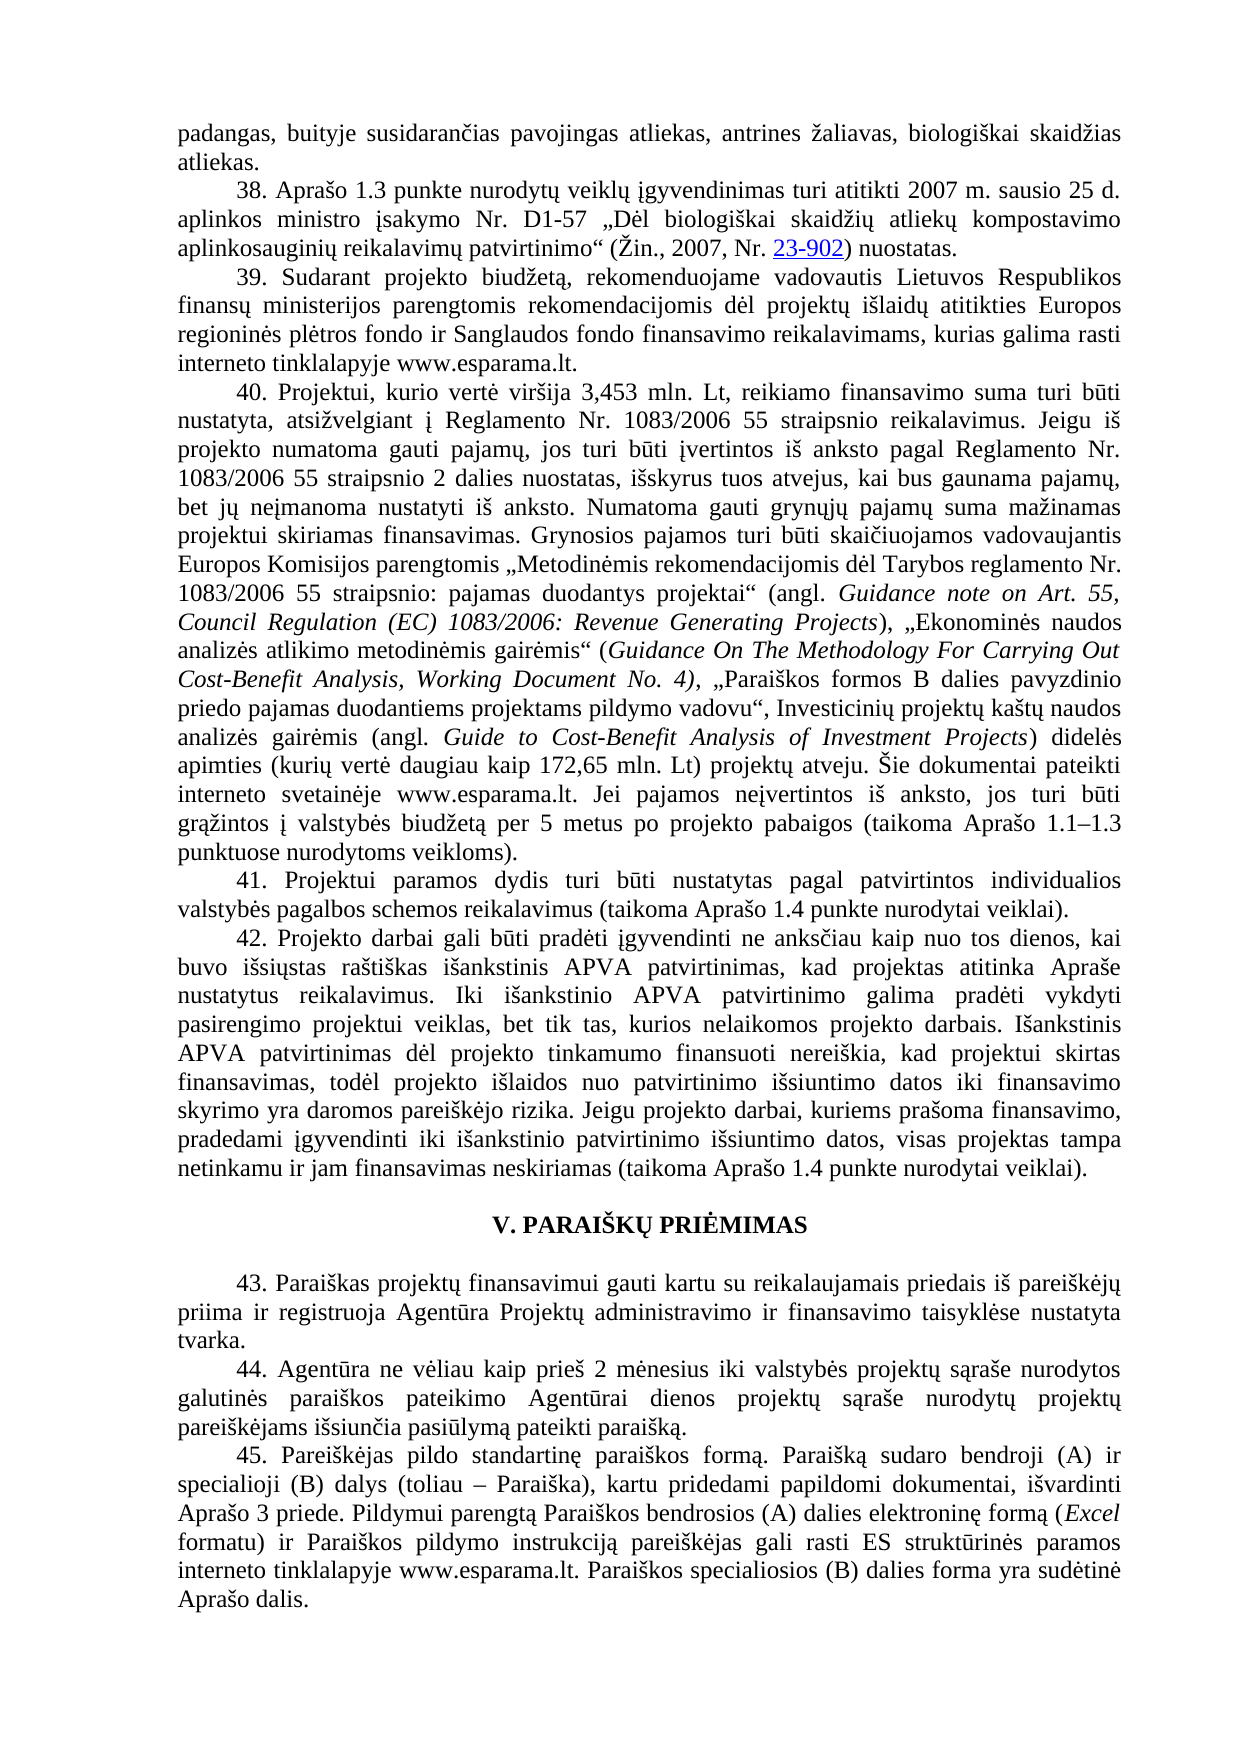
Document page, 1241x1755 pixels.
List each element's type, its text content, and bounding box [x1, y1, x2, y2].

text 43. Paraiškas projektų finansavimui gauti kartu su reikalaujamais priedais iš pareiškėjų priima ir registruoja Agentūra Projektų administravimo ir finansavimo taisyklėse nustatyta tvarka. [177, 1268, 1122, 1354]
text 44. Agentūra ne vėliau kaip prieš 2 mėnesius iki valstybės projektų sąraše nurodytos galutinės paraiškos pateikimo Agentūrai dienos projektų sąraše nurodytų projektų pareiškėjams išsiunčia pasiūlymą pateikti paraišką. [177, 1354, 1122, 1441]
text 38. Aprašo 1.3 punkte nurodytų veiklų įgyvendinimas turi atitikti 2007 m. sausio 25 d. aplinkos ministro įsakymo Nr. D1-57 „Dėl biologiškai skaidžių atliekų kompostavimo aplinkosauginių reikalavimų patvirtinimo“ (Žin., 2007, Nr. 23-902) nuostatas. [177, 176, 1122, 262]
text 42. Projekto darbai gali būti pradėti įgyvendinti ne anksčiau kaip nuo tos dienos, kai buvo išsiųstas raštiškas išankstinis APVA patvirtinimas, kad projektas atitinka Apraše nustatytus reikalavimus. Iki išankstinio APVA patvirtinimo galima pradėti vykdyti pasirengimo projektui veiklas, bet tik tas, kurios nelaikomos projekto darbais. Išankstinis APVA patvirtinimas dėl projekto tinkamumo finansuoti nereiškia, kad projektui skirtas finansavimas, todėl projekto išlaidos nuo patvirtinimo išsiuntimo datos iki finansavimo skyrimo yra daromos pareiškėjo rizika. Jeigu projekto darbai, kuriems prašoma finansavimo, pradedami įgyvendinti iki išankstinio patvirtinimo išsiuntimo datos, visas projektas tampa netinkamu ir jam finansavimas neskiriamas (taikoma Aprašo 1.4 punkte nurodytai veiklai). [177, 923, 1122, 1182]
text padangas, buityje susidarančias pavojingas atliekas, antrines žaliavas, biologiškai skaidžias atliekas. [177, 118, 1122, 176]
text 39. Sudarant projekto biudžetą, rekomenduojame vadovautis Lietuvos Respublikos finansų ministerijos parengtomis rekomendacijomis dėl projektų išlaidų atitikties Europos regioninės plėtros fondo ir Sanglaudos fondo finansavimo reikalavimams, kurias galima rasti interneto tinklalapyje www.esparama.lt. [177, 262, 1122, 377]
text 40. Projektui, kurio vertė viršija 3,453 mln. Lt, reikiamo finansavimo suma turi būti nustatyta, atsižvelgiant į Reglamento Nr. 1083/2006 55 straipsnio reikalavimus. Jeigu iš projekto numatoma gauti pajamų, jos turi būti įvertintos iš anksto pagal Reglamento Nr. 1083/2006 55 straipsnio 2 dalies nuostatas, išskyrus tuos atvejus, kai bus gaunama pajamų, bet jų neįmanoma nustatyti iš anksto. Numatoma gauti grynųjų pajamų suma mažinamas projektui skiriamas finansavimas. Grynosios pajamos turi būti skaičiuojamos vadovaujantis Europos Komisijos parengtomis „Metodinėmis rekomendacijomis dėl Tarybos reglamento Nr. 1083/2006 55 straipsnio: pajamas duodantys projektai“ (angl. Guidance note on Art. 55, Council Regulation (EC) 1083/2006: Revenue Generating Projects), „Ekonominės naudos analizės atlikimo metodinėmis gairėmis“ (Guidance On The Methodology For Carrying Out Cost-Benefit Analysis, Working Document No. 4), „Paraiškos formos B dalies pavyzdinio priedo pajamas duodantiems projektams pildymo vadovu“, Investicinių projektų kaštų naudos analizės gairėmis (angl. Guide to Cost-Benefit Analysis of Investment Projects) didelės apimties (kurių vertė daugiau kaip 172,65 mln. Lt) projektų atveju. Šie dokumentai pateikti interneto svetainėje www.esparama.lt. Jei pajamos neįvertintos iš anksto, jos turi būti grąžintos į valstybės biudžetą per 5 metus po projekto pabaigos (taikoma Aprašo 1.1–1.3 punktuose nurodytoms veikloms). [177, 377, 1122, 866]
text V. PARAIŠKŲ PRIĖMIMAS [177, 1211, 1122, 1239]
text 45. Pareiškėjas pildo standartinę paraiškos formą. Paraišką sudaro bendroji (A) ir specialioji (B) dalys (toliau – Paraiška), kartu pridedami papildomi dokumentai, išvardinti Aprašo 3 priede. Pildymui parengtą Paraiškos bendrosios (A) dalies elektroninę formą (Excel formatu) ir Paraiškos pildymo instrukciją pareiškėjas gali rasti ES struktūrinės paramos interneto tinklalapyje www.esparama.lt. Paraiškos specialiosios (B) dalies forma yra sudėtinė Aprašo dalis. [177, 1441, 1122, 1613]
text 41. Projektui paramos dydis turi būti nustatytas pagal patvirtintos individualios valstybės pagalbos schemos reikalavimus (taikoma Aprašo 1.4 punkte nurodytai veiklai). [177, 866, 1122, 923]
